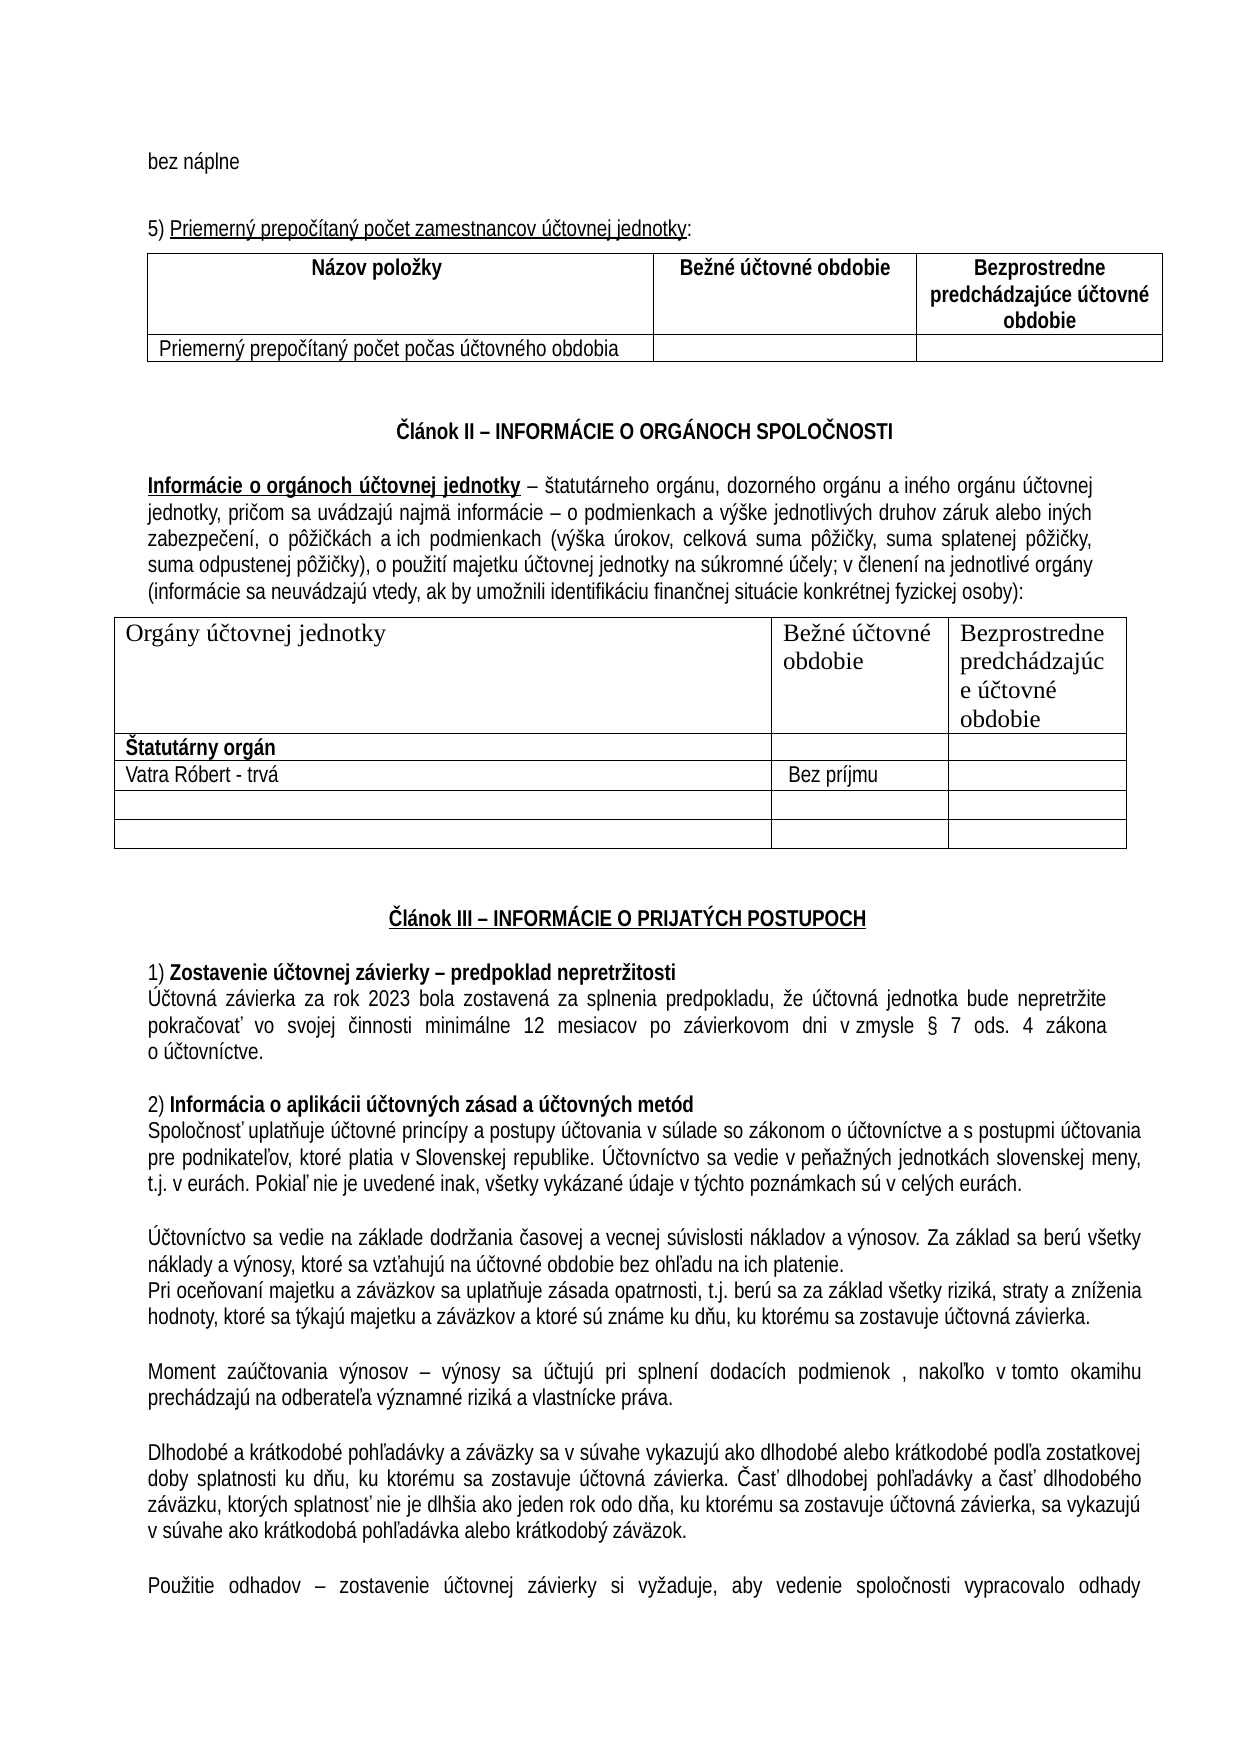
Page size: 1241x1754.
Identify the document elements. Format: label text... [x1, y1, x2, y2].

text Účtovná závierka za rok 2023 bola zostavená za splnenia predpokladu, že účtovná jednotka bude nepretržite pokračovať vo svojej činnosti minimálne 12 mesiacov po závierkovom dni v zmysle § 7 ods. 4 zákona o účtovníctve. [148, 985, 1107, 1064]
text 1) Zostavenie účtovnej závierky – predpoklad nepretržitosti [148, 959, 1107, 985]
table_header Bezprostredne predchádzajúce účtovné obdobie [949, 618, 1126, 733]
text Článok III – INFORMÁCIE O PRIJATÝCH POSTUPOCH [148, 905, 1107, 931]
table_header Bežné účtovné obdobie [772, 618, 948, 733]
table_cell [115, 820, 771, 848]
table_cell [772, 820, 948, 848]
table_cell [772, 791, 948, 818]
text 2) Informácia o aplikácii účtovných zásad a účtovných metód [148, 1091, 1107, 1117]
table_header Bežné účtovné obdobie [654, 254, 916, 333]
table_cell [949, 791, 1126, 818]
table_cell [917, 335, 1162, 361]
table_cell [772, 734, 948, 760]
text Pri oceňovaní majetku a záväzkov sa uplatňuje zásada opatrnosti, t.j. berú sa za základ všetky riziká, straty a zníženia hodnoty, ktoré sa týkajú majetku a záväzkov a ktoré sú známe ku dňu, ku ktorému sa zostavuje účtovná závierka. [148, 1277, 1141, 1330]
text Dlhodobé a krátkodobé pohľadávky a záväzky sa v súvahe vykazujú ako dlhodobé alebo krátkodobé podľa zostatkovej doby splatnosti ku dňu, ku ktorému sa zostavuje účtovná závierka. Časť dlhodobej pohľadávky a časť dlhodobého záväzku, ktorých splatnosť nie je dlhšia ako jeden rok odo dňa, ku ktorému sa zostavuje účtovná závierka, sa vykazujú v súvahe ako krátkodobá pohľadávka alebo krátkodobý záväzok. [148, 1438, 1141, 1544]
text 5) Priemerný prepočítaný počet zamestnancov účtovnej jednotky: [148, 214, 1093, 241]
text Moment zaúčtovania výnosov – výnosy sa účtujú pri splnení dodacích podmienok , nakoľko v tomto okamihu prechádzajú na odberateľa významné riziká a vlastnícke práva. [148, 1358, 1141, 1410]
table_cell Priemerný prepočítaný počet počas účtovného obdobia [148, 335, 653, 361]
table_header Bezprostredne predchádzajúce účtovné obdobie [917, 254, 1162, 333]
text Článok II – INFORMÁCIE O ORGÁNOCH SPOLOČNOSTI [148, 418, 1141, 444]
table_cell Bez príjmu [772, 761, 948, 789]
table_cell [949, 820, 1126, 848]
text Spoločnosť uplatňuje účtovné princípy a postupy účtovania v súlade so zákonom o účtovníctve a s postupmi účtovania pre podnikateľov, ktoré platia v Slovenskej republike. Účtovníctvo sa vedie v peňažných jednotkách slovenskej meny, t.j. v eurách. Pokiaľ nie je uvedené inak, všetky vykázané údaje v týchto poznámkach sú v celých eurách. [148, 1117, 1141, 1196]
table_cell Vatra Róbert - trvá [115, 761, 771, 789]
table_cell [949, 734, 1126, 760]
table_cell [949, 761, 1126, 789]
text bez náplne [148, 148, 1142, 174]
table_cell [115, 791, 771, 818]
table_header Orgány účtovnej jednotky [115, 618, 771, 733]
table_header Názov položky [148, 254, 653, 333]
text Účtovníctvo sa vedie na základe dodržania časovej a vecnej súvislosti nákladov a výnosov. Za základ sa berú všetky náklady a výnosy, ktoré sa vzťahujú na účtovné obdobie bez ohľadu na ich platenie. [148, 1224, 1141, 1277]
text Použitie odhadov – zostavenie účtovnej závierky si vyžaduje, aby vedenie spoločnosti vypracovalo odhady [148, 1572, 1141, 1598]
table_cell [654, 335, 916, 361]
text Informácie o orgánoch účtovnej jednotky – štatutárneho orgánu, dozorného orgánu a iného orgánu účtovnej jednotky, pričom sa uvádzajú najmä informácie – o podmienkach a výške jednotlivých druhov záruk alebo iných zabezpečení, o pôžičkách a ich podmienkach (výška úrokov, celková suma pôžičky, suma splatenej pôžičky, suma odpustenej pôžičky), o použití majetku účtovnej jednotky na súkromné účely; v členení na jednotlivé orgány (informácie sa neuvádzajú vtedy, ak by umožnili identifikáciu finančnej situácie konkrétnej fyzickej osoby): [148, 472, 1093, 604]
table_cell Štatutárny orgán [115, 734, 771, 760]
